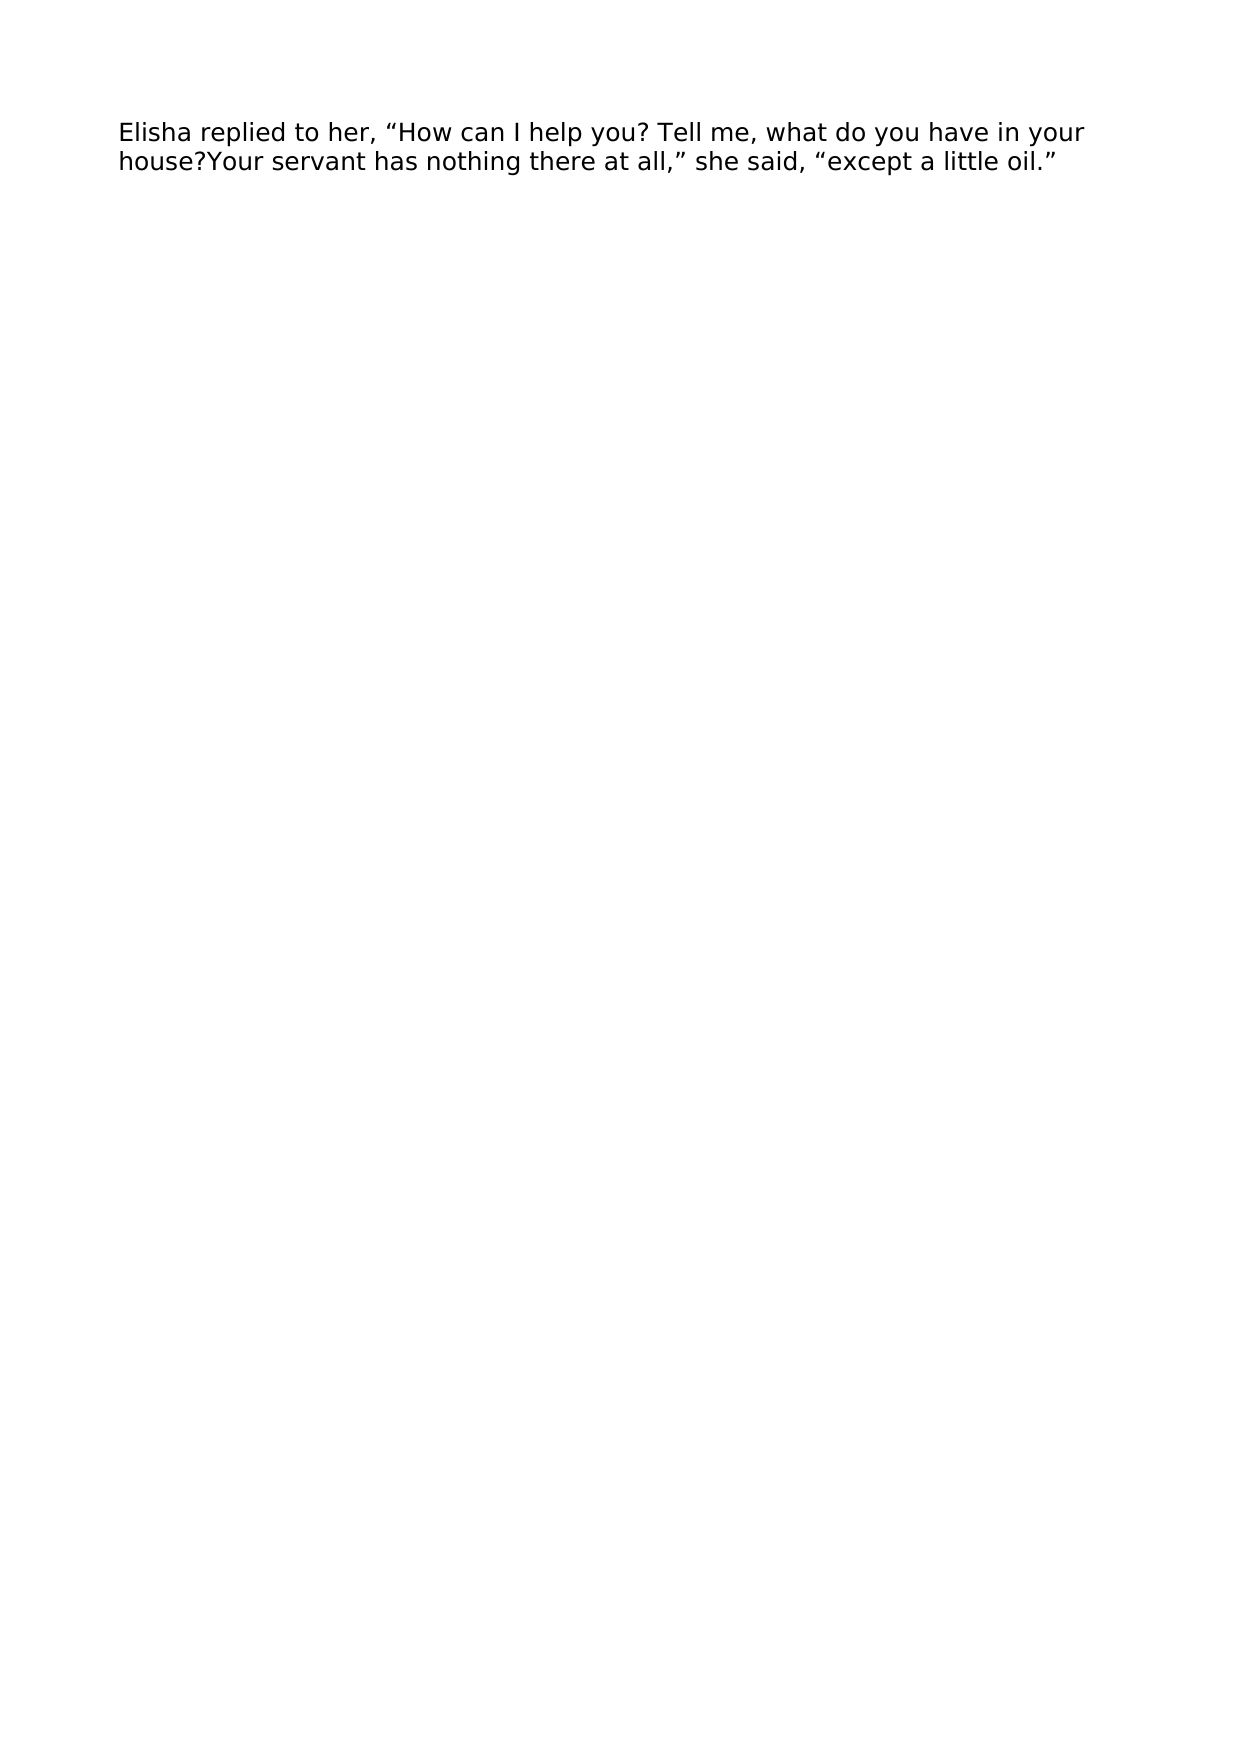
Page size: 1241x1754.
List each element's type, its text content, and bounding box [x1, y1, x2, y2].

text Elisha replied to her, “How can I help you? Tell me, what do you have in your house?Your servant has nothing there at all,” she said, “except a little oil.” [118, 118, 1122, 176]
